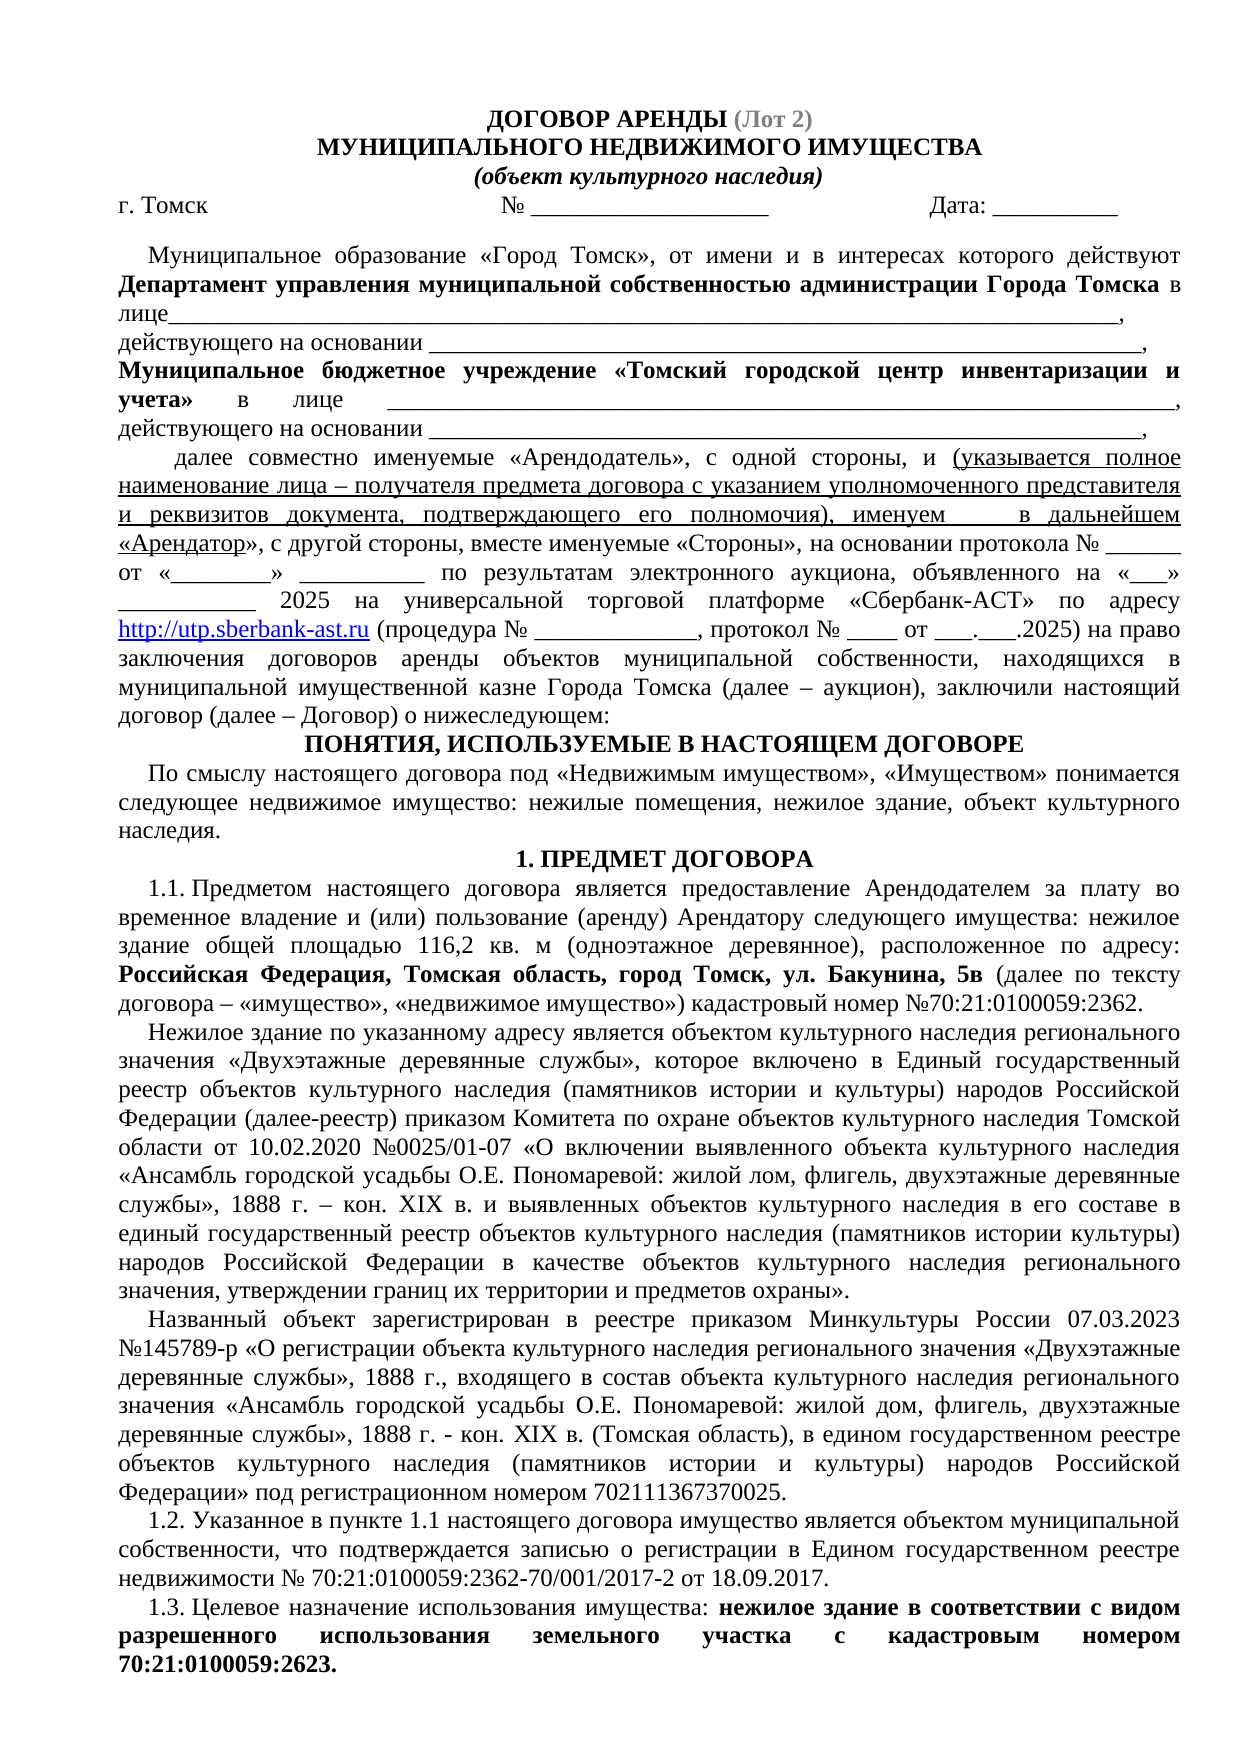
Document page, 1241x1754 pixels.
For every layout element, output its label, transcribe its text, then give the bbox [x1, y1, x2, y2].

text 1.3. Целевое назначение использования имущества: нежилое здание в соответствии с видом разрешенного использования земельного участка с кадастровым номером 70:21:0100059:2623. [118, 1592, 1181, 1678]
text и реквизитов документа, подтверждающего его полномочия), именуем ___ в дальнейшем [118, 497, 1181, 524]
text 1. ПРЕДМЕТ ДОГОВОРА [118, 844, 1181, 873]
subtitle ДОГОВОР АРЕНДЫ (Лот 2) [118, 104, 1181, 132]
text далее совместно именуемые «Арендодатель», с одной стороны, и (указывается полное наименование лица – получателя предмета договора с указанием уполномоченного представителя [118, 442, 1181, 495]
text 1.2. Указанное в пункте 1.1 настоящего договора имущество является объектом муниципальной собственности, что подтверждается записью о регистрации в Едином государственном реестре недвижимости № 70:21:0100059:2362-70/001/2017-2 от 18.09.2017. [118, 1505, 1181, 1592]
text «Арендатор», с другой стороны, вместе именуемые «Стороны», на основании протокола № ______ от «________» __________ по результатам электронного аукциона, объявленного на «___» ___________ 2025 на универсальной торговой платформе «Сбербанк-АСТ» по адресу http://utp.sberbank-ast.ru (процедура № _____________, протокол № ____ от ___.___.2025) на право заключения договоров аренды объектов муниципальной собственности, находящихся в муниципальной имущественной казне Города Томска (далее – аукцион), заключили настоящий договор (далее – Договор) о нижеследующем: [118, 526, 1181, 729]
text (объект культурного наследия) [118, 161, 1181, 190]
text г. Томск № ___________________ Дата: __________ [118, 190, 1181, 219]
text Нежилое здание по указанному адресу является объектом культурного наследия регионального значения «Двухэтажные деревянные службы», которое включено в Единый государственный реестр объектов культурного наследия (памятников истории и культуры) народов Российской Федерации (далее-реестр) приказом Комитета по охране объектов культурного наследия Томской области от 10.02.2020 №0025/01-07 «О включении выявленного объекта культурного наследия «Ансамбль городской усадьбы О.Е. Пономаревой: жилой лом, флигель, двухэтажные деревянные службы», 1888 г. – кон. ХIХ в. и выявленных объектов культурного наследия в его составе в единый государственный реестр объектов культурного наследия (памятников истории культуры) народов Российской Федерации в качестве объектов культурного наследия регионального значения, утверждении границ их территории и предметов охраны». [118, 1017, 1181, 1304]
text Муниципальное бюджетное учреждение «Томский городской центр инвентаризации и учета» в лице _______________________________________________________________, действующего на основании _________________________________________________________, [118, 355, 1181, 442]
text По смыслу настоящего договора под «Недвижимым имуществом», «Имуществом» понимается следующее недвижимое имущество: нежилые помещения, нежилое здание, объект культурного наследия. [118, 758, 1181, 844]
text ПОНЯТИЯ, ИСПОЛЬЗУЕМЫЕ В НАСТОЯЩЕМ ДОГОВОРЕ [118, 729, 1181, 758]
text МУНИЦИПАЛЬНОГО НЕДВИЖИМОГО ИМУЩЕСТВА [118, 132, 1181, 161]
text Муниципальное образование «Город Томск», от имени и в интересах которого действуют Департамент управления муниципальной собственностью администрации Города Томска в лице____________________________________________________________________________, действующего на основании _________________________________________________________, [118, 240, 1181, 355]
text 1.1. Предметом настоящего договора является предоставление Арендодателем за плату во временное владение и (или) пользование (аренду) Арендатору следующего имущества: нежилое здание общей площадью 116,2 кв. м (одноэтажное деревянное), расположенное по адресу: Российская Федерация, Томская область, город Томск, ул. Бакунина, 5в (далее по тексту договора – «имущество», «недвижимое имущество») кадастровый номер №70:21:0100059:2362. [118, 873, 1181, 1017]
text Названный объект зарегистрирован в реестре приказом Минкультуры России 07.03.2023 №145789-р «О регистрации объекта культурного наследия регионального значения «Двухэтажные деревянные службы», 1888 г., входящего в состав объекта культурного наследия регионального значения «Ансамбль городской усадьбы О.Е. Пономаревой: жилой дом, флигель, двухэтажные деревянные службы», 1888 г. - кон. XIX в. (Томская область), в едином государственном реестре объектов культурного наследия (памятников истории и культуры) народов Российской Федерации» под регистрационном номером 702111367370025. [118, 1304, 1181, 1505]
